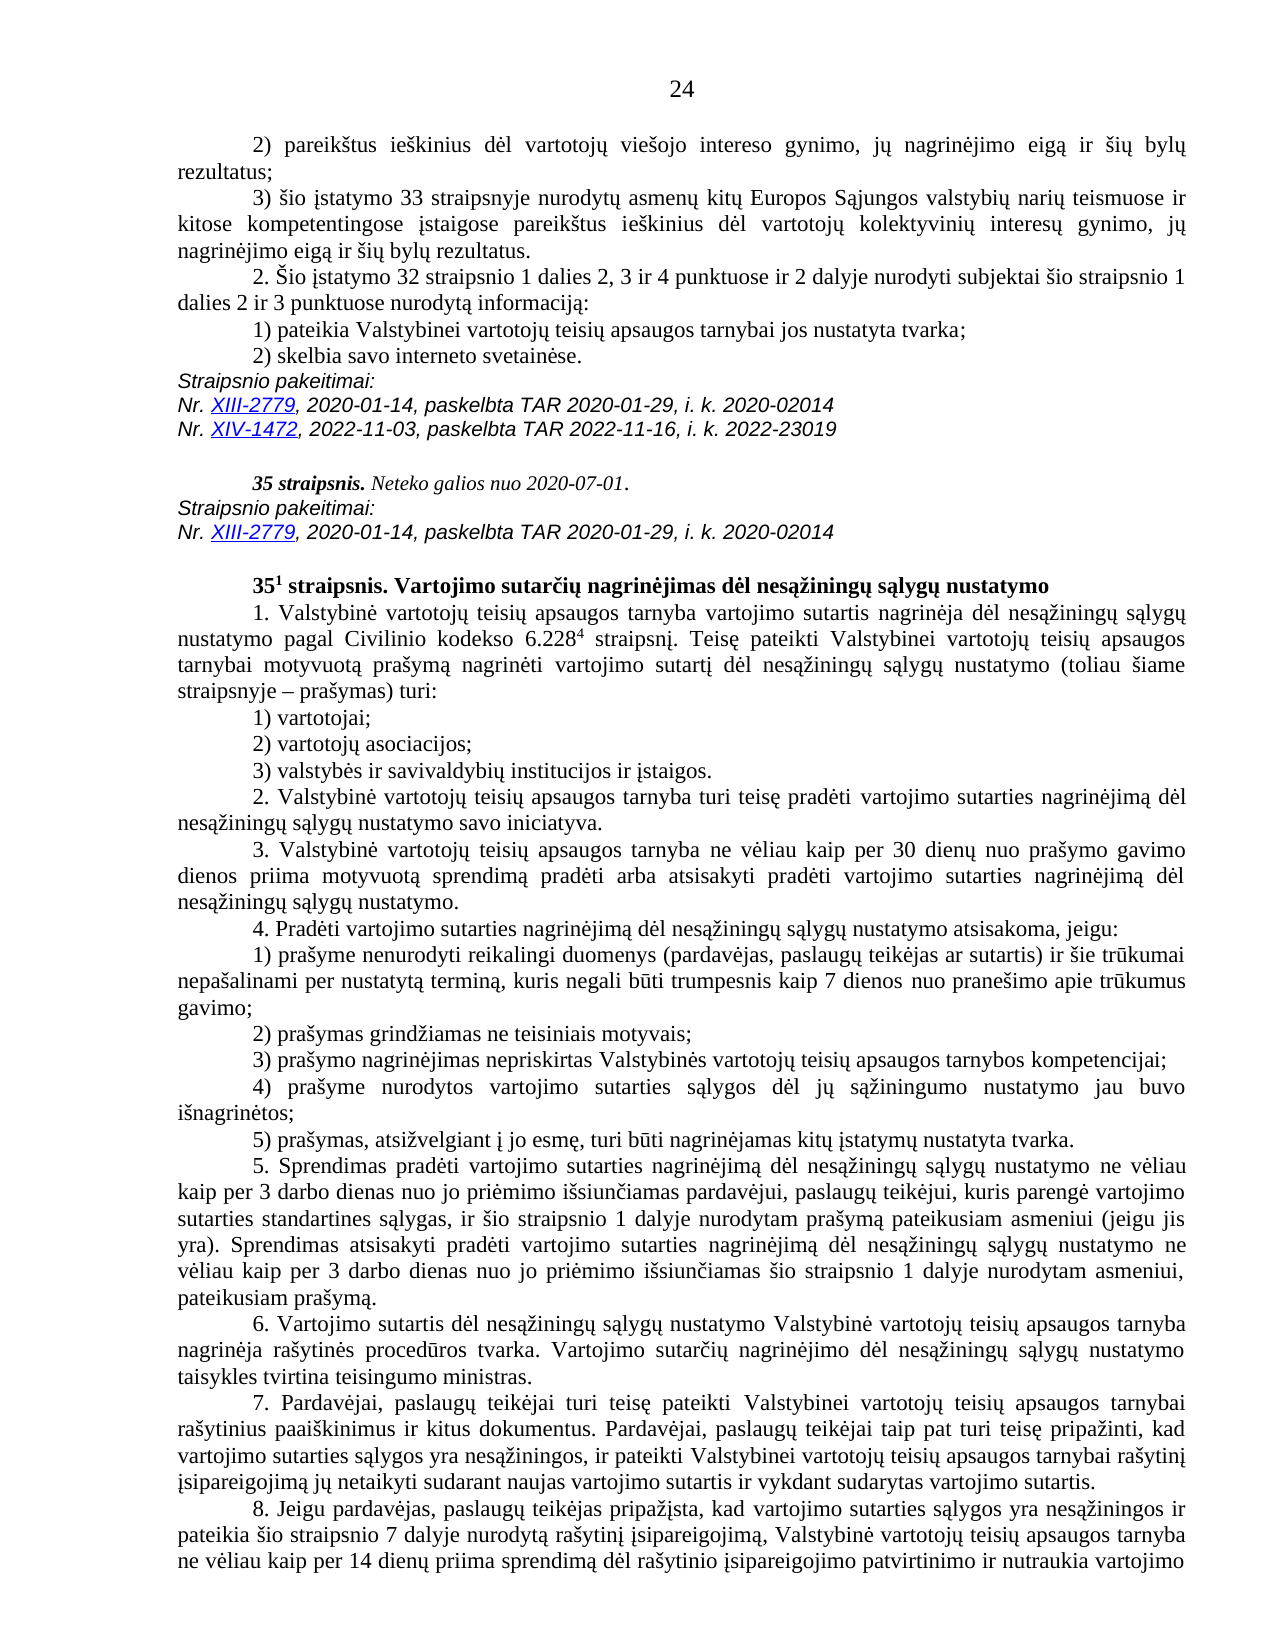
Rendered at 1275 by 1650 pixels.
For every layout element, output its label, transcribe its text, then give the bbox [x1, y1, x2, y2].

text 3. Valstybinė vartotojų teisių apsaugos tarnyba ne vėliau kaip per 30 dienų nuo prašymo gavimo dienos priima motyvuotą sprendimą pradėti arba atsisakyti pradėti vartojimo sutarties nagrinėjimą dėl nesąžiningų sąlygų nustatymo. [177, 836, 1186, 915]
text 35 straipsnis. Neteko galios nuo 2020-07-01. [252, 469, 1186, 496]
text 3) prašymo nagrinėjimas nepriskirtas Valstybinės vartotojų teisių apsaugos tarnybos kompetencijai; [177, 1047, 1186, 1073]
text 3) šio įstatymo 33 straipsnyje nurodytų asmenų kitų Europos Sąjungos valstybių narių teismuose ir kitose kompetentingose įstaigose pareikštus ieškinius dėl vartotojų kolektyvinių interesų gynimo, jų nagrinėjimo eigą ir šių bylų rezultatus. [177, 184, 1186, 263]
text 2) vartotojų asociacijos; [177, 730, 1186, 757]
text 2. Valstybinė vartotojų teisių apsaugos tarnyba turi teisę pradėti vartojimo sutarties nagrinėjimą dėl nesąžiningų sąlygų nustatymo savo iniciatyva. [177, 783, 1186, 836]
text 3) valstybės ir savivaldybių institucijos ir įstaigos. [177, 757, 1186, 783]
text Nr. XIII-2779, 2020-01-14, paskelbta TAR 2020-01-29, i. k. 2020-02014 [177, 519, 1186, 543]
text 1) pateikia Valstybinei vartotojų teisių apsaugos tarnybai jos nustatyta tvarka; [177, 316, 1186, 342]
text 2) pareikštus ieškinius dėl vartotojų viešojo intereso gynimo, jų nagrinėjimo eigą ir šių bylų rezultatus; [177, 131, 1186, 184]
text 1. Valstybinė vartotojų teisių apsaugos tarnyba vartojimo sutartis nagrinėja dėl nesąžiningų sąlygų nustatymo pagal Civilinio kodekso 6.2284 straipsnį. Teisę pateikti Valstybinei vartotojų teisių apsaugos tarnybai motyvuotą prašymą nagrinėti vartojimo sutartį dėl nesąžiningų sąlygų nustatymo (toliau šiame straipsnyje – prašymas) turi: [177, 598, 1186, 704]
text 2. Šio įstatymo 32 straipsnio 1 dalies 2, 3 ir 4 punktuose ir 2 dalyje nurodyti subjektai šio straipsnio 1 dalies 2 ir 3 punktuose nurodytą informaciją: [177, 263, 1186, 316]
text 5) prašymas, atsižvelgiant į jo esmę, turi būti nagrinėjamas kitų įstatymų nustatyta tvarka. [177, 1126, 1186, 1152]
text Nr. XIV-1472, 2022-11-03, paskelbta TAR 2022-11-16, i. k. 2022-23019 [177, 416, 1186, 440]
text 351 straipsnis. Vartojimo sutarčių nagrinėjimas dėl nesąžiningų sąlygų nustatymo [177, 572, 1186, 598]
text 2) prašymas grindžiamas ne teisiniais motyvais; [177, 1020, 1186, 1047]
text 2) skelbia savo interneto svetainėse. [177, 342, 1186, 368]
text 5. Sprendimas pradėti vartojimo sutarties nagrinėjimą dėl nesąžiningų sąlygų nustatymo ne vėliau kaip per 3 darbo dienas nuo jo priėmimo išsiunčiamas pardavėjui, paslaugų teikėjui, kuris parengė vartojimo sutarties standartines sąlygas, ir šio straipsnio 1 dalyje nurodytam prašymą pateikusiam asmeniui (jeigu jis yra). Sprendimas atsisakyti pradėti vartojimo sutarties nagrinėjimą dėl nesąžiningų sąlygų nustatymo ne vėliau kaip per 3 darbo dienas nuo jo priėmimo išsiunčiamas šio straipsnio 1 dalyje nurodytam asmeniui, pateikusiam prašymą. [177, 1152, 1186, 1310]
text Nr. XIII-2779, 2020-01-14, paskelbta TAR 2020-01-29, i. k. 2020-02014 [177, 392, 1186, 416]
text 4. Pradėti vartojimo sutarties nagrinėjimą dėl nesąžiningų sąlygų nustatymo atsisakoma, jeigu: [177, 915, 1186, 941]
text 4) prašyme nurodytos vartojimo sutarties sąlygos dėl jų sąžiningumo nustatymo jau buvo išnagrinėtos; [177, 1073, 1186, 1126]
text 1) prašyme nenurodyti reikalingi duomenys (pardavėjas, paslaugų teikėjas ar sutartis) ir šie trūkumai nepašalinami per nustatytą terminą, kuris negali būti trumpesnis kaip 7 dienos nuo pranešimo apie trūkumus gavimo; [177, 941, 1186, 1020]
text 1) vartotojai; [177, 704, 1186, 730]
text Straipsnio pakeitimai: [177, 496, 1186, 519]
text Straipsnio pakeitimai: [177, 368, 1186, 392]
text 7. Pardavėjai, paslaugų teikėjai turi teisę pateikti Valstybinei vartotojų teisių apsaugos tarnybai rašytinius paaiškinimus ir kitus dokumentus. Pardavėjai, paslaugų teikėjai taip pat turi teisę pripažinti, kad vartojimo sutarties sąlygos yra nesąžiningos, ir pateikti Valstybinei vartotojų teisių apsaugos tarnybai rašytinį įsipareigojimą jų netaikyti sudarant naujas vartojimo sutartis ir vykdant sudarytas vartojimo sutartis. [177, 1389, 1186, 1494]
text 6. Vartojimo sutartis dėl nesąžiningų sąlygų nustatymo Valstybinė vartotojų teisių apsaugos tarnyba nagrinėja rašytinės procedūros tvarka. Vartojimo sutarčių nagrinėjimo dėl nesąžiningų sąlygų nustatymo taisykles tvirtina teisingumo ministras. [177, 1310, 1186, 1389]
text 8. Jeigu pardavėjas, paslaugų teikėjas pripažįsta, kad vartojimo sutarties sąlygos yra nesąžiningos ir pateikia šio straipsnio 7 dalyje nurodytą rašytinį įsipareigojimą, Valstybinė vartotojų teisių apsaugos tarnyba ne vėliau kaip per 14 dienų priima sprendimą dėl rašytinio įsipareigojimo patvirtinimo ir nutraukia vartojimo [177, 1494, 1186, 1574]
